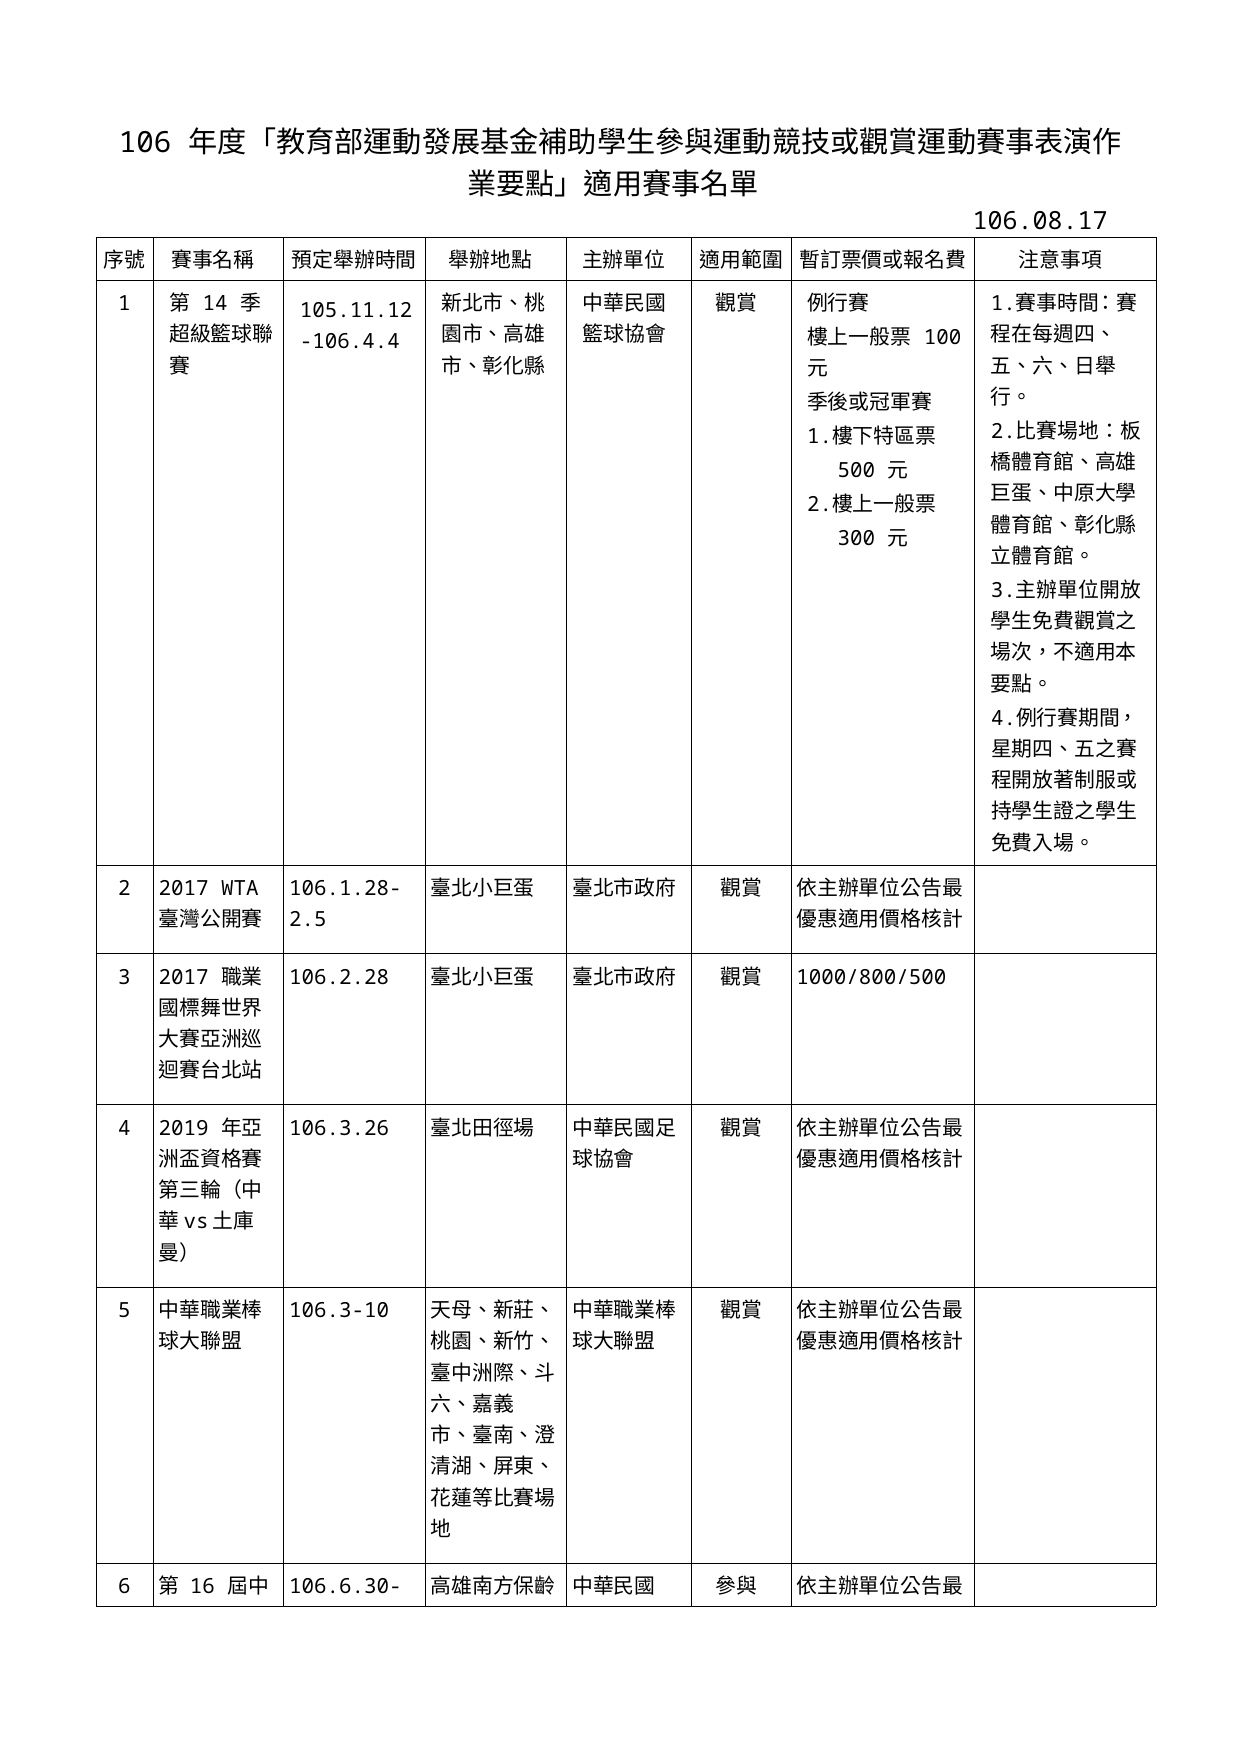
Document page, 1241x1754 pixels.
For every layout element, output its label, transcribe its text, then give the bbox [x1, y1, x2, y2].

table_header 注意事項 [975, 238, 1156, 280]
table_cell 依主辦單位公告最優惠適用價格核計 [792, 1288, 974, 1563]
table_cell 觀賞 [692, 281, 791, 864]
table_cell 依主辦單位公告最 [792, 1564, 974, 1606]
table_cell [975, 1564, 1156, 1606]
table_cell 臺北市政府 [567, 954, 691, 1104]
table_cell 新北市、桃園市、高雄市、彰化縣 [426, 281, 566, 864]
table_cell 2017 WTA臺灣公開賽 [154, 866, 283, 953]
table_cell 例行賽 樓上一般票 100 元 季後或冠軍賽 1.樓下特區票 500 元 2.樓上一般票 300 元 [792, 281, 974, 864]
table_cell 106.6.30- [284, 1564, 425, 1606]
table_cell 中華民國足球協會 [567, 1105, 691, 1287]
table_cell 106.3.26 [284, 1105, 425, 1287]
table_cell 2017 職業國標舞世界大賽亞洲巡迴賽台北站 [154, 954, 283, 1104]
table_cell 觀賞 [692, 1288, 791, 1563]
table_cell [975, 1105, 1156, 1287]
table_cell 中華民國籃球協會 [567, 281, 691, 864]
table_header 舉辦地點 [426, 238, 566, 280]
table_header 預定舉辦時間 [284, 238, 425, 280]
table_cell 2019 年亞洲盃資格賽第三輪（中華vs土庫曼） [154, 1105, 283, 1287]
table_cell 天母、新莊、桃園、新竹、臺中洲際、斗六、嘉義 市、臺南、澄清湖、屏東、花蓮等比賽場地 [426, 1288, 566, 1563]
table_cell 臺北田徑場 [426, 1105, 566, 1287]
table_header 主辦單位 [567, 238, 691, 280]
table_cell 觀賞 [692, 1105, 791, 1287]
table_cell 高雄南方保齡 [426, 1564, 566, 1606]
table_cell 1000/800/500 [792, 954, 974, 1104]
table_cell 106.2.28 [284, 954, 425, 1104]
table_cell 中華民國 [567, 1564, 691, 1606]
table_cell 106.1.28-2.5 [284, 866, 425, 953]
table_cell 中華職業棒球大聯盟 [154, 1288, 283, 1563]
table_cell 臺北小巨蛋 [426, 954, 566, 1104]
table_header 序號 [97, 238, 153, 280]
table_cell 4 [97, 1105, 153, 1287]
text 106 年度「教育部運動發展基金補助學生參與運動競技或觀賞運動賽事表演作業要點」適用賽事名單 [118, 118, 1122, 203]
table_cell 依主辦單位公告最優惠適用價格核計 [792, 1105, 974, 1287]
table_cell 3 [97, 954, 153, 1104]
text 106.08.17 [118, 203, 1122, 237]
table_cell 中華職業棒球大聯盟 [567, 1288, 691, 1563]
table_cell 2 [97, 866, 153, 953]
table_cell 觀賞 [692, 954, 791, 1104]
table_cell [975, 1288, 1156, 1563]
table_header 賽事名稱 [154, 238, 283, 280]
table_cell 106.3-10 [284, 1288, 425, 1563]
table_cell 5 [97, 1288, 153, 1563]
table_cell 第 14 季超級籃球聯賽 [154, 281, 283, 864]
table_cell 參與 [692, 1564, 791, 1606]
table_cell [975, 866, 1156, 953]
table_cell 觀賞 [692, 866, 791, 953]
table_header 暫訂票價或報名費 [792, 238, 974, 280]
table_cell 臺北小巨蛋 [426, 866, 566, 953]
table_cell 105.11.12-106.4.4 [284, 281, 425, 864]
table_cell [975, 954, 1156, 1104]
table_cell 1.賽事時間：賽程在每週四、五、六、日舉行。 2.比賽場地：板橋體育館、高雄巨蛋、中原大學體育館、彰化縣立體育館。 3.主辦單位開放學生免費觀賞之場次，不適用本要點。 4.例行賽期間，星期四、五之賽程開放著制服或持學生證之學生免費入場。 [975, 281, 1156, 864]
table_cell 1 [97, 281, 153, 864]
table_cell 6 [97, 1564, 153, 1606]
table_cell 臺北市政府 [567, 866, 691, 953]
table_cell 第 16 屆中 [154, 1564, 283, 1606]
table_header 適用範圍 [692, 238, 791, 280]
table_cell 依主辦單位公告最優惠適用價格核計 [792, 866, 974, 953]
